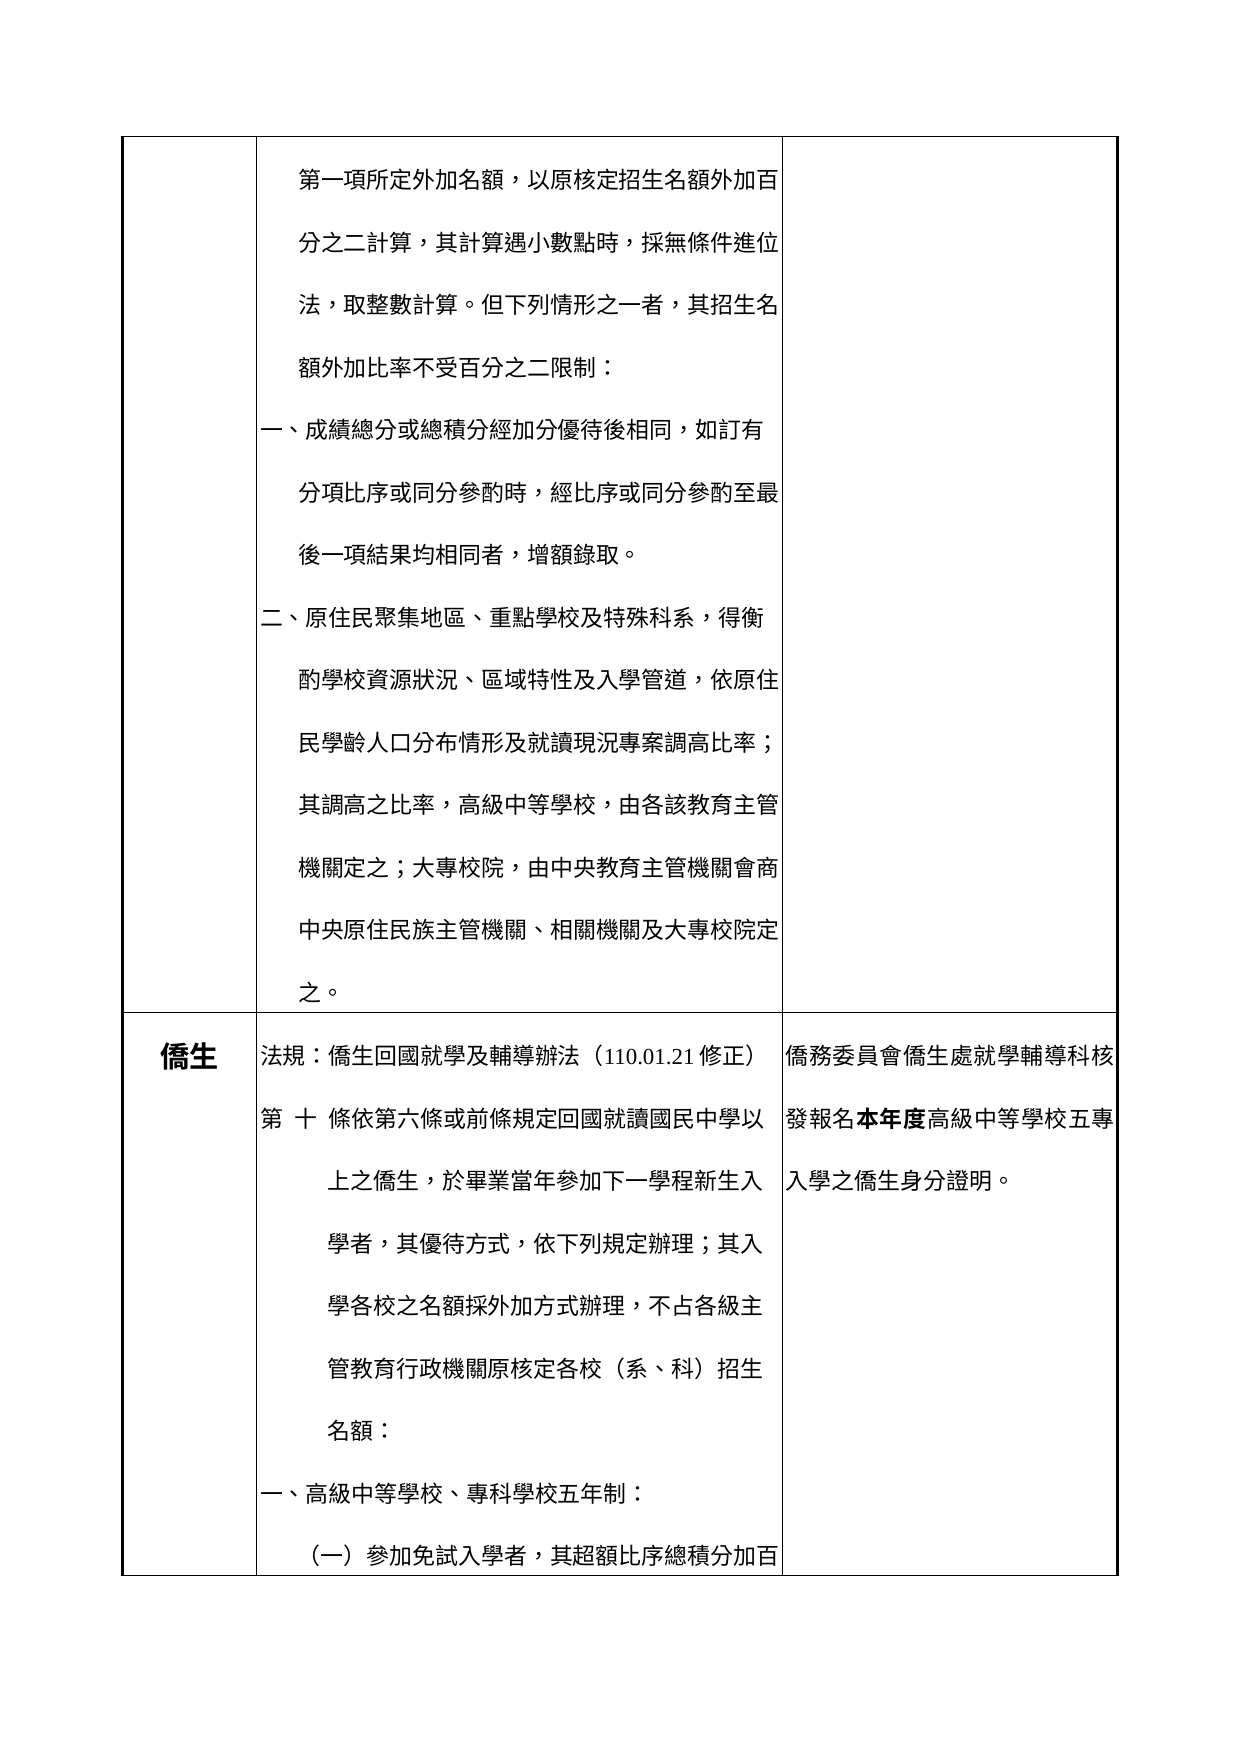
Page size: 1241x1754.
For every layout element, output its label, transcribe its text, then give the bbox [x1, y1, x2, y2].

table_cell 僑務委員會僑生處就學輔導科核發報名本年度高級中等學校五專入學之僑生身分證明。 [783, 1013, 1116, 1575]
table_cell [783, 137, 1116, 1012]
table_cell 第一項所定外加名額，以原核定招生名額外加百分之二計算，其計算遇小數點時，採無條件進位法，取整數計算。但下列情形之一者，其招生名額外加比率不受百分之二限制： 一、成績總分或總積分經加分優待後相同，如訂有分項比序或同分參酌時，經比序或同分參酌至最後一項結果均相同者，增額錄取。 二、原住民聚集地區、重點學校及特殊科系，得衡酌學校資源狀況、區域特性及入學管道，依原住民學齡人口分布情形及就讀現況專案調高比率；其調高之比率，高級中等學校，由各該教育主管機關定之；大專校院，由中央教育主管機關會商中央原住民族主管機關、相關機關及大專校院定之。 [257, 137, 782, 1012]
table_cell [124, 137, 256, 1012]
table_cell 僑生 [124, 1013, 256, 1575]
table_cell 法規：僑生回國就學及輔導辦法（110.01.21修正） 第 十 條依第六條或前條規定回國就讀國民中學以上之僑生，於畢業當年參加下一學程新生入學者，其優待方式，依下列規定辦理；其入學各校之名額採外加方式辦理，不占各級主管教育行政機關原核定各校（系、科）招生名額： 一、高級中等學校、專科學校五年制： （一）參加免試入學者，其超額比序總積分加百 [257, 1013, 782, 1575]
